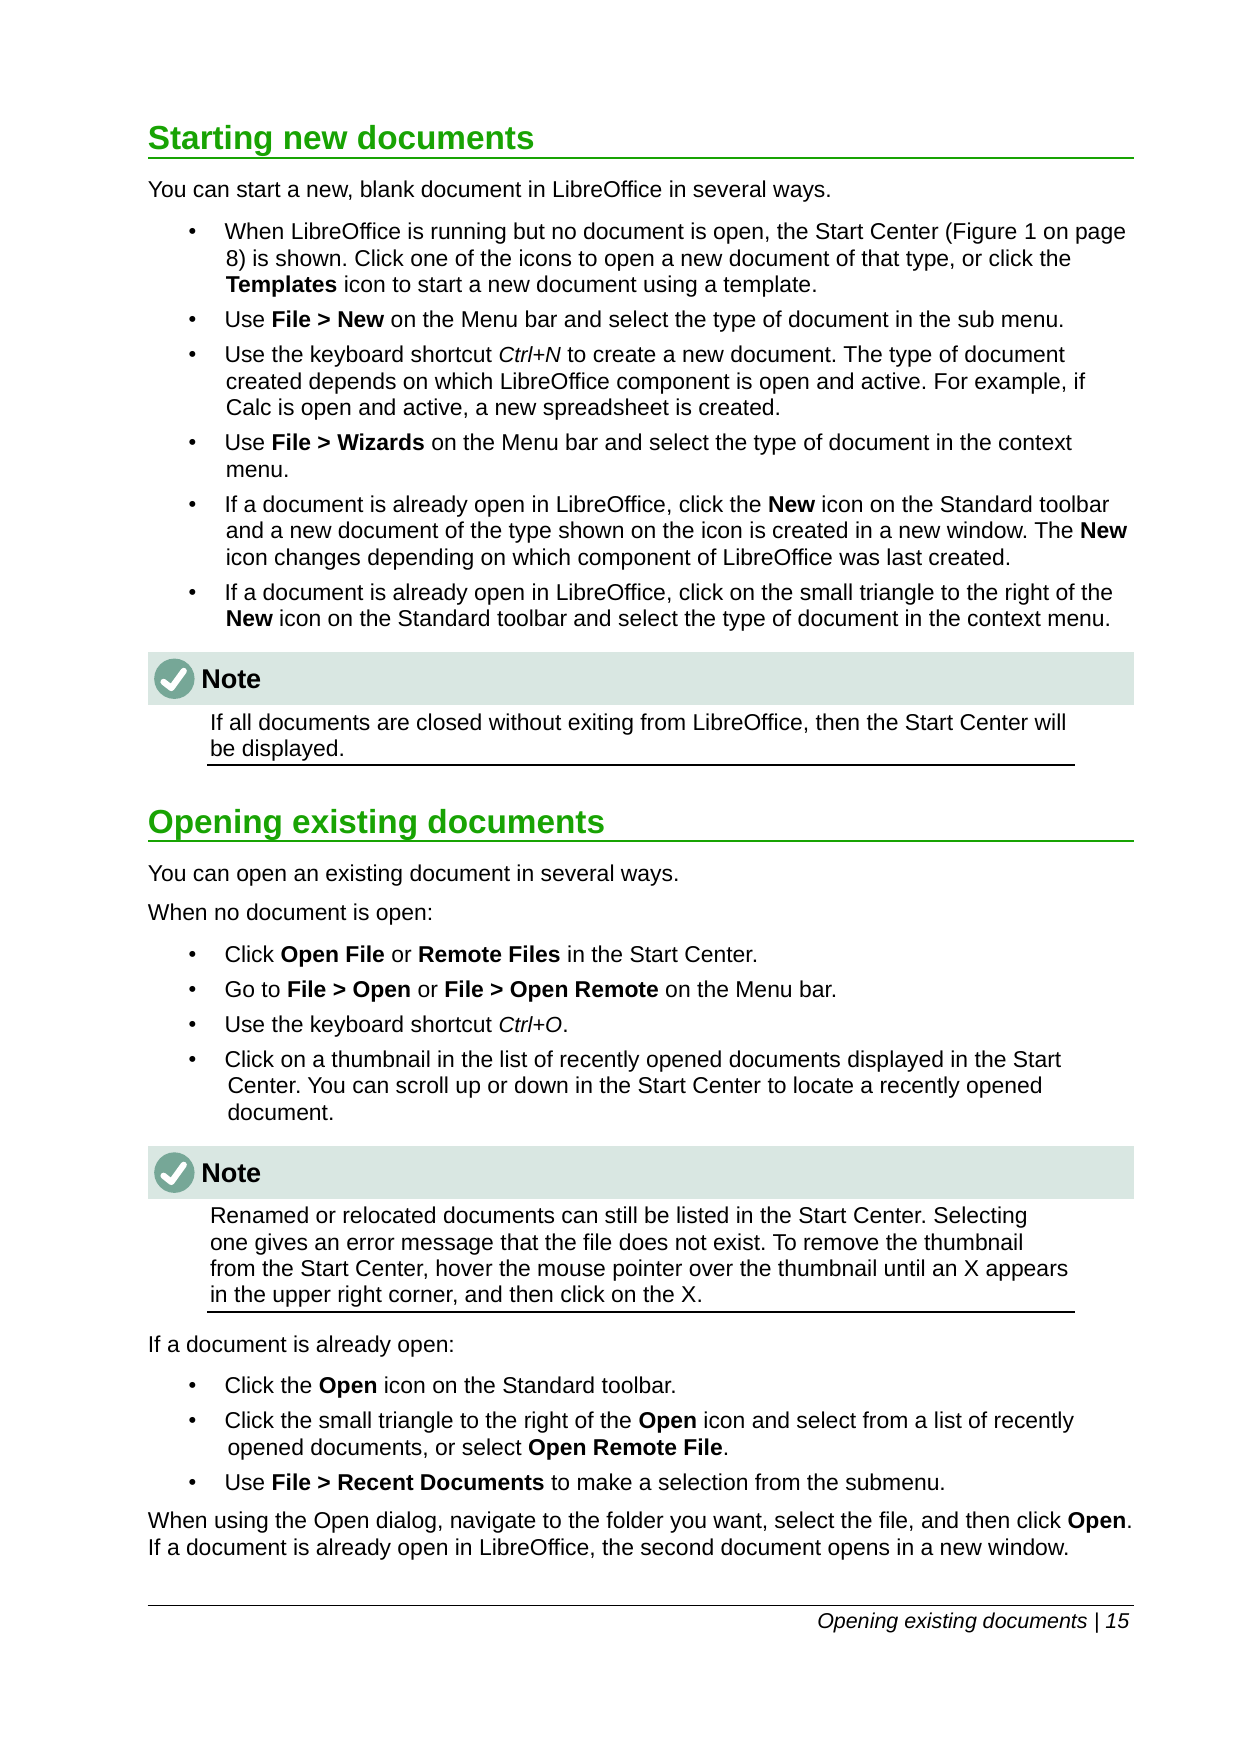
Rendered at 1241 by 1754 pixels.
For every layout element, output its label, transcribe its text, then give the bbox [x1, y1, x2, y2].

subtitle Note [148, 652, 1134, 705]
list Use File > Recent Documents to make a selection from the submenu. [185, 1466, 1134, 1498]
list Click on a thumbnail in the list of recently opened documents displayed in the Start Center. You can scroll up or down in the Start Center to locate a recently opened document. [185, 1043, 1134, 1128]
subtitle Starting new documents [148, 118, 1134, 157]
list Click the small triangle to the right of the Open icon and select from a list of recently opened documents, or select Open Remote File. [185, 1404, 1134, 1460]
list Go to File > Open or File > Open Remote on the Menu bar. [185, 973, 1134, 1002]
list Click Open File or Remote Files in the Start Center. [185, 938, 1134, 967]
text If a document is already open: [148, 1331, 1134, 1357]
subtitle Opening existing documents [148, 802, 1134, 840]
list Use the keyboard shortcut Ctrl+N to create a new document. The type of document created depends on which LibreOffice component is open and active. For example, if Calc is open and active, a new spreadsheet is created. [185, 338, 1134, 420]
text When using the Open dialog, navigate to the folder you want, select the file, and then click Open. If a document is already open in LibreOffice, the second document opens in a new window. [148, 1507, 1134, 1560]
list When no document is open: [148, 899, 1134, 925]
text If all documents are closed without exiting from LibreOffice, then the Start Center will be displayed. [207, 705, 1075, 764]
list Click the Open icon on the Standard toolbar. [185, 1369, 1134, 1399]
list When LibreOffice is running but no document is open, the Start Center (Figure 1 on page 8) is shown. Click one of the icons to open a new document of that type, or click the Templates icon to start a new document using a template. [185, 215, 1134, 297]
text Renamed or relocated documents can still be listed in the Start Center. Selecting one gives an error message that the file does not exist. To remove the thumbnail from the Start Center, hover the mouse pointer over the thumbnail until an X appears in the upper right corner, and then click on the X. [207, 1199, 1075, 1311]
list If a document is already open in LibreOffice, click on the small triangle to the right of the New icon on the Standard toolbar and select the type of document in the context menu. [185, 576, 1134, 634]
list Use the keyboard shortcut Ctrl+O. [185, 1008, 1134, 1037]
list Use File > Wizards on the Menu bar and select the type of document in the context menu. [185, 426, 1134, 482]
list You can open an existing document in several ways. [148, 860, 1134, 886]
list If a document is already open in LibreOffice, click the New icon on the Standard toolbar and a new document of the type shown on the icon is created in a new window. The New icon changes depending on which component of LibreOffice was last created. [185, 488, 1134, 570]
list Use File > New on the Menu bar and select the type of document in the sub menu. [185, 303, 1134, 332]
subtitle Note [148, 1146, 1134, 1199]
list You can start a new, blank document in LibreOffice in several ways. [148, 176, 1134, 203]
